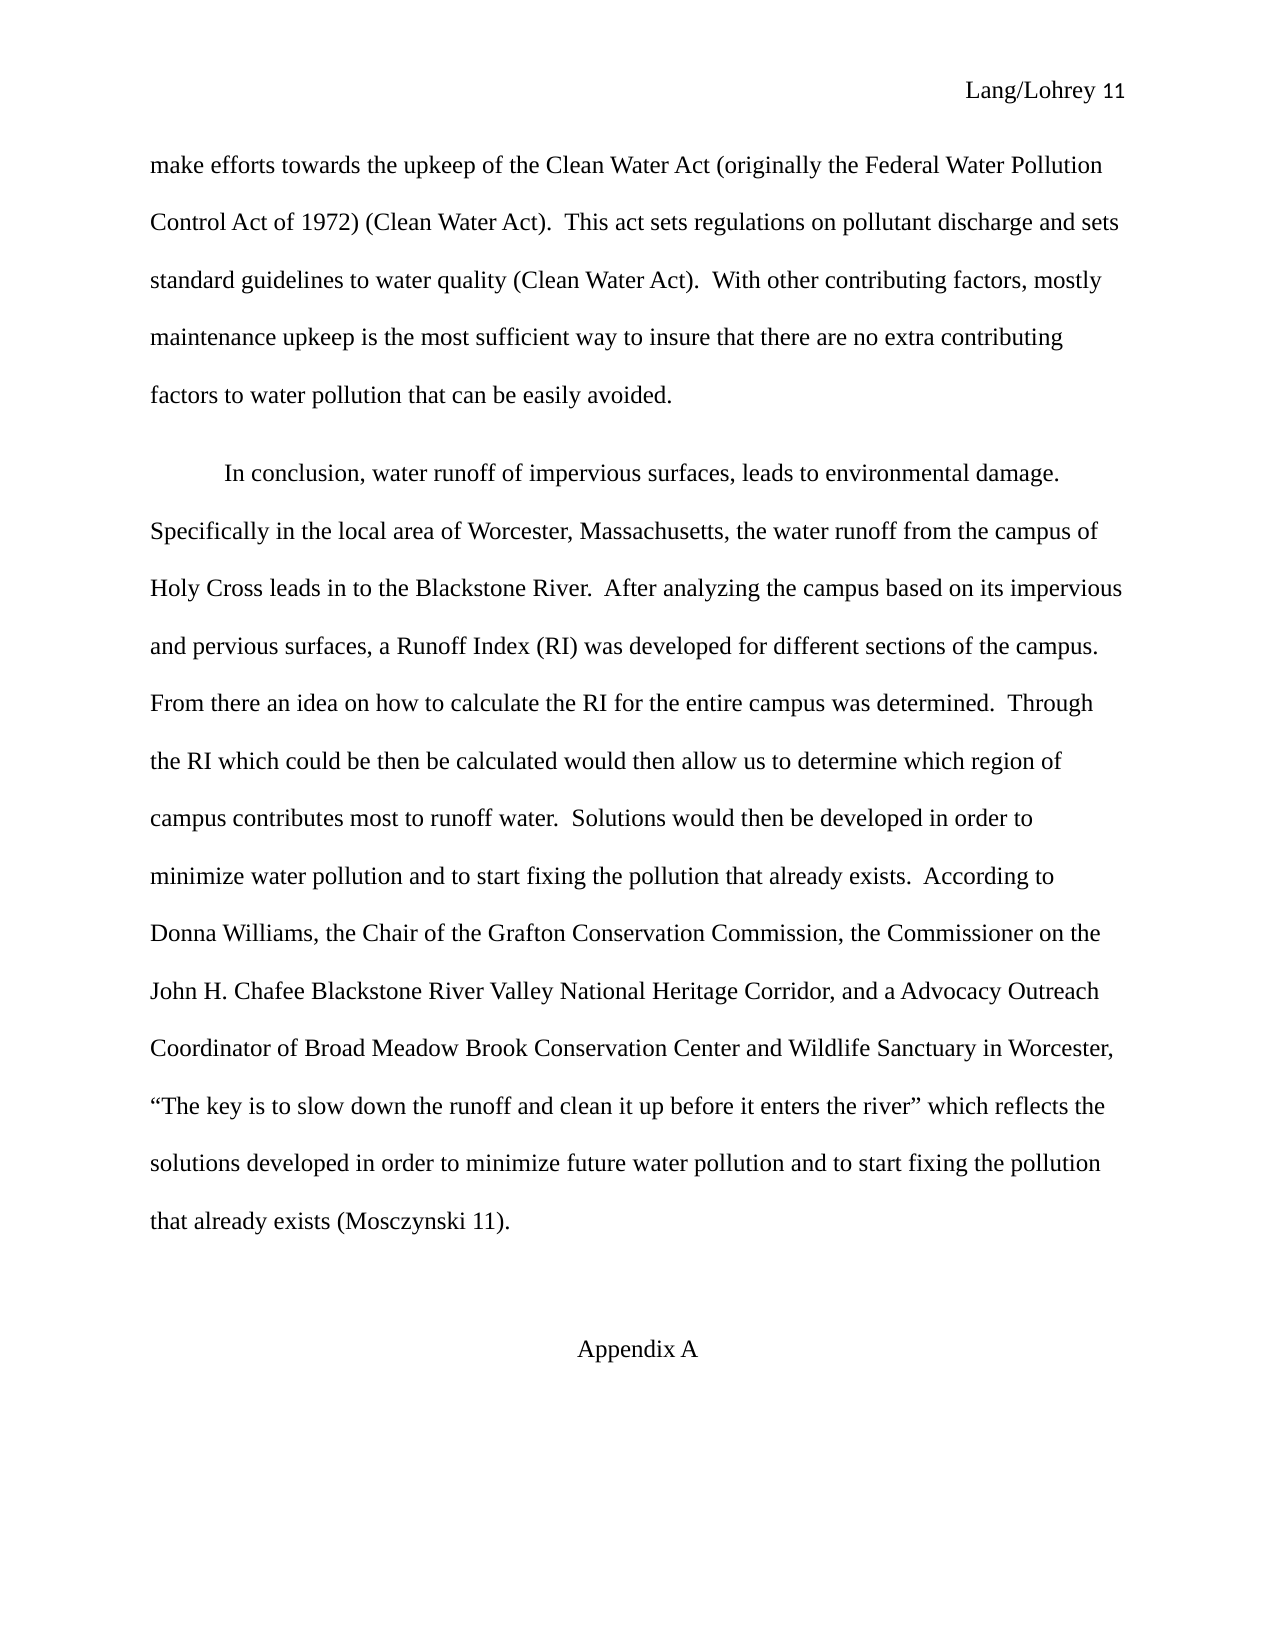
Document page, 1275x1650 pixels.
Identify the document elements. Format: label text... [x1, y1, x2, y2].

text In conclusion, water runoff of impervious surfaces, leads to environmental damage. Specifically in the local area of Worcester, Massachusetts, the water runoff from the campus of Holy Cross leads in to the Blackstone River. After analyzing the campus based on its impervious and pervious surfaces, a Runoff Index (RI) was developed for different sections of the campus. From there an idea on how to calculate the RI for the entire campus was determined. Through the RI which could be then be calculated would then allow us to determine which region of campus contributes most to runoff water. Solutions would then be developed in order to minimize water pollution and to start fixing the pollution that already exists. According to Donna Williams, the Chair of the Grafton Conservation Commission, the Commissioner on the John H. Chafee Blackstone River Valley National Heritage Corridor, and a Advocacy Outreach Coordinator of Broad Meadow Brook Conservation Center and Wildlife Sanctuary in Worcester, “The key is to slow down the runoff and clean it up before it enters the river” which reflects the solutions developed in order to minimize future water pollution and to start fixing the pollution that already exists (Mosczynski 11). [150, 458, 1125, 1234]
text Appendix A [150, 1334, 1125, 1362]
text make efforts towards the upkeep of the Clean Water Act (originally the Federal Water Pollution Control Act of 1972) (Clean Water Act). This act sets regulations on pollutant discharge and sets standard guidelines to water quality (Clean Water Act). With other contributing factors, mostly maintenance upkeep is the most sufficient way to insure that there are no extra contributing factors to water pollution that can be easily avoided. [150, 150, 1125, 409]
